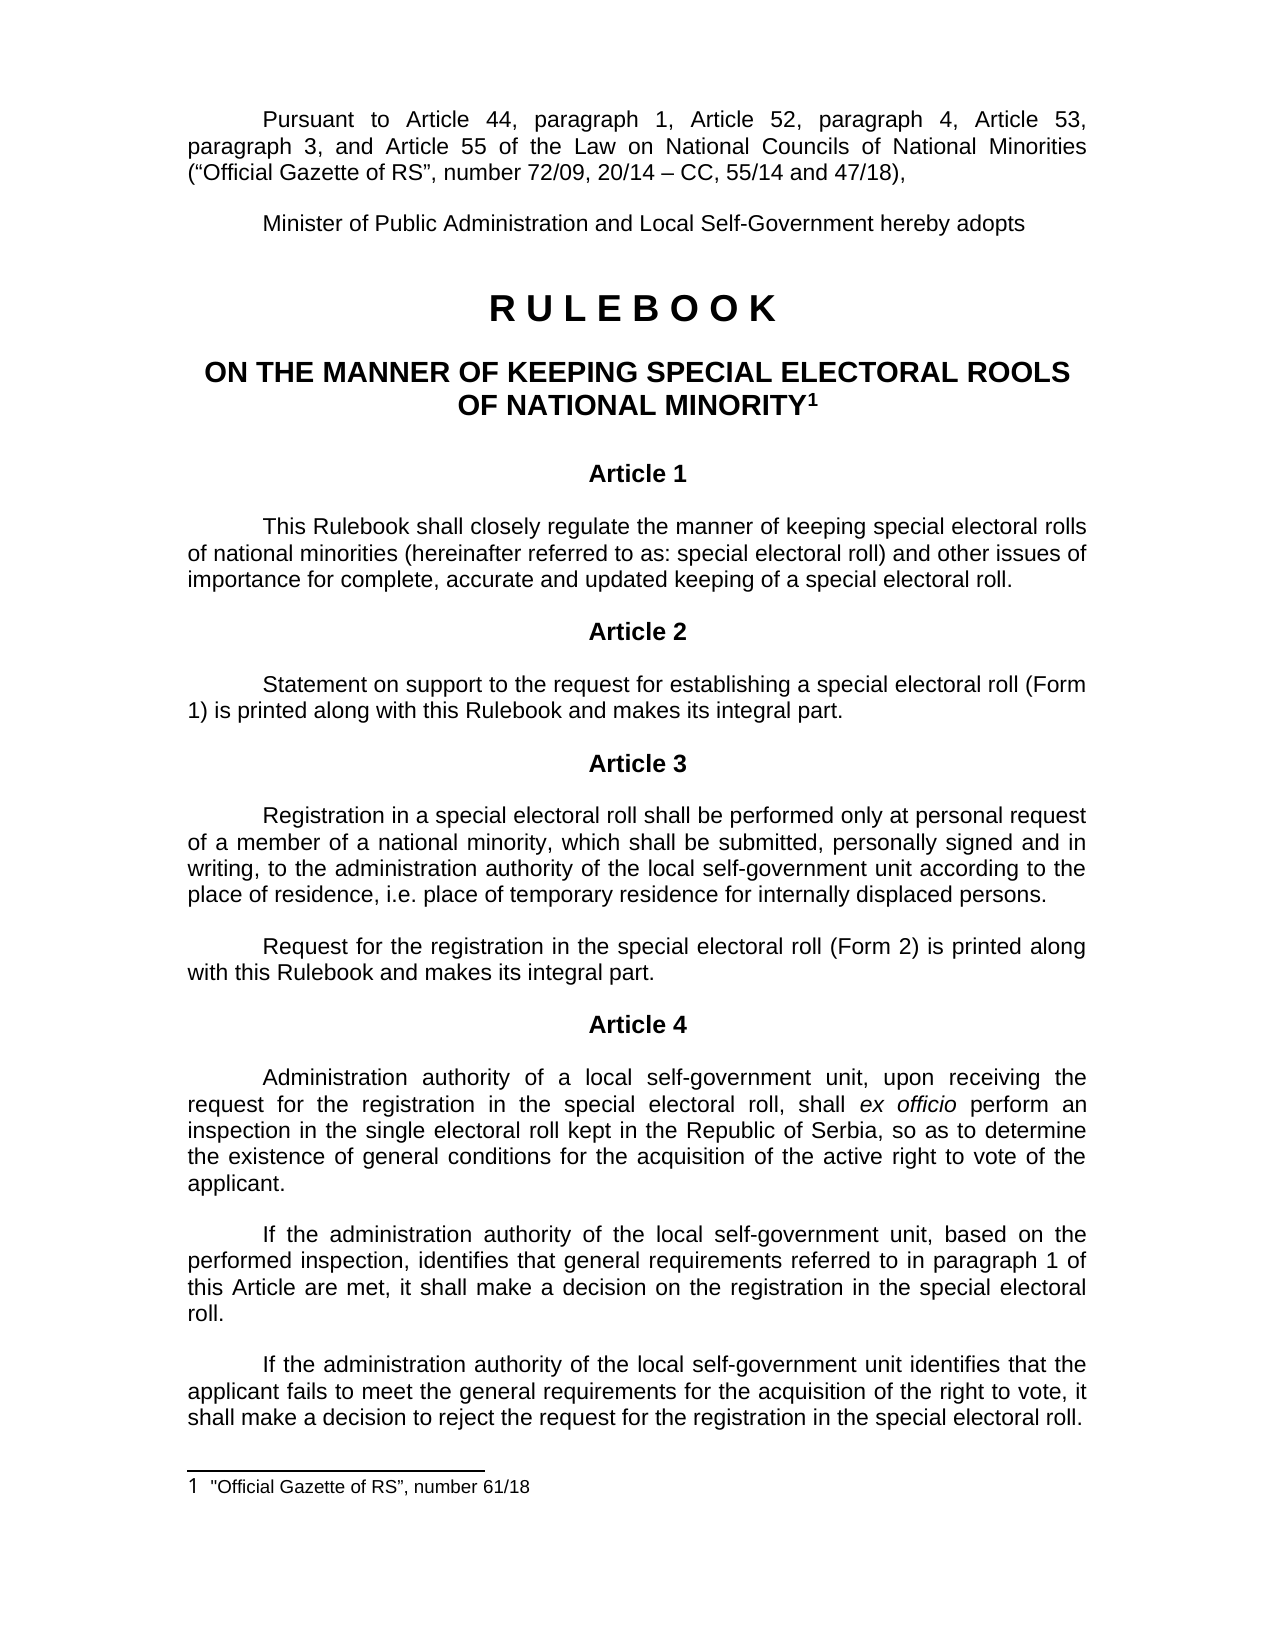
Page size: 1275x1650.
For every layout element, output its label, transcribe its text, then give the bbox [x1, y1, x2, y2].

text Pursuant to Article 44, paragraph 1, Article 52, paragraph 4, Article 53, paragraph 3, and Article 55 of the Law on National Councils of National Minorities (“Official Gazette of RS”, number 72/09, 20/14 – CC, 55/14 and 47/18), [187, 106, 1087, 185]
text Administration authority of a local self-government unit, upon receiving the request for the registration in the special electoral roll, shall ex officio perform an inspection in the single electoral roll kept in the Republic of Serbia, so as to determine the existence of general conditions for the acquisition of the active right to vote of the applicant. [187, 1064, 1087, 1196]
text Article 2 [187, 617, 1087, 646]
text Statement on support to the request for establishing a special electoral roll (Form 1) is printed along with this Rulebook and makes its integral part. [187, 671, 1087, 724]
text Request for the registration in the special electoral roll (Form 2) is printed along with this Rulebook and makes its integral part. [187, 933, 1087, 986]
text ON THE MANNER OF KEEPING SPECIAL ELECTORAL ROOLS OF NATIONAL MINORITY [187, 355, 1087, 422]
text Registration in a special electoral roll shall be performed only at personal request of a member of a national minority, which shall be submitted, personally signed and in writing, to the administration authority of the local self-government unit according to the place of residence, i.e. place of temporary residence for internally displaced persons. [187, 802, 1087, 908]
text If the administration authority of the local self-government unit identifies that the applicant fails to meet the general requirements for the acquisition of the right to vote, it shall make a decision to reject the request for the registration in the special electoral roll. [187, 1351, 1087, 1431]
text Article 1 [187, 459, 1087, 488]
text Article 4 [187, 1011, 1087, 1039]
text Minister of Public Administration and Local Self-Government hereby adopts [187, 210, 1087, 237]
text This Rulebook shall closely regulate the manner of keeping special electoral rolls of national minorities (hereinafter referred to as: special electoral roll) and other issues of importance for complete, accurate and updated keeping of a special electoral roll. [187, 513, 1087, 592]
text R U L E B O O K [187, 287, 1087, 330]
text "Official Gazette of RS”, number 61/18 [187, 1472, 1087, 1500]
text If the administration authority of the local self-government unit, based on the performed inspection, identifies that general requirements referred to in paragraph 1 of this Article are met, it shall make a decision on the registration in the special electoral roll. [187, 1221, 1087, 1326]
text Article 3 [187, 749, 1087, 777]
